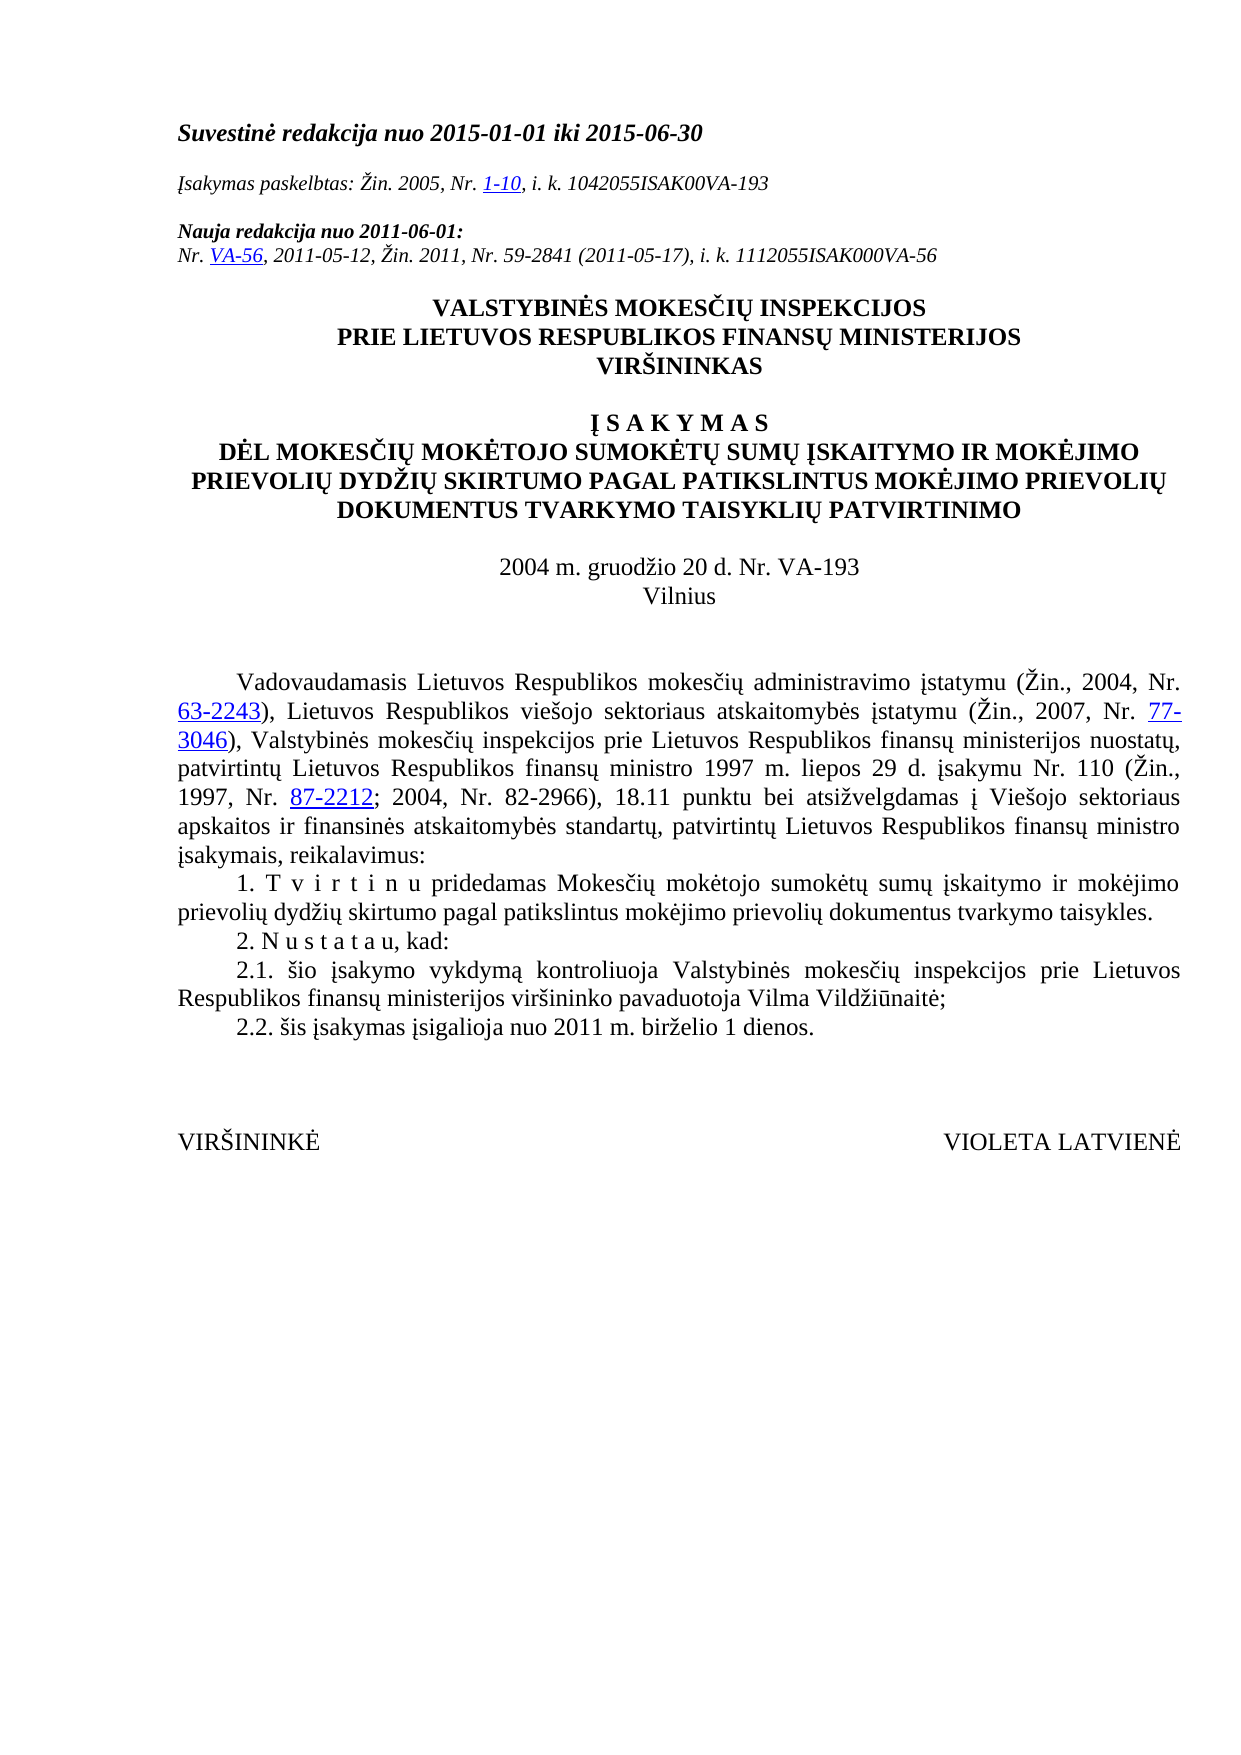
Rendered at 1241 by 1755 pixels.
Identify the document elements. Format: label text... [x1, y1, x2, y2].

text Suvestinė redakcija nuo 2015-01-01 iki 2015-06-30 [177, 118, 1181, 147]
text VALSTYBINĖS MOKESČIŲ INSPEKCIJOS [177, 293, 1181, 322]
text Nr. VA-56, 2011-05-12, Žin. 2011, Nr. 59-2841 (2011-05-17), i. k. 1112055ISAK000VA-56 [177, 243, 1181, 267]
text 2004 m. gruodžio 20 d. Nr. VA-193 [177, 552, 1181, 581]
text PRIE LIETUVOS RESPUBLIKOS FINANSŲ MINISTERIJOS [177, 322, 1181, 351]
text Įsakymas paskelbtas: Žin. 2005, Nr. 1-10, i. k. 1042055ISAK00VA-193 [177, 171, 1181, 195]
text 2.1. šio įsakymo vykdymą kontroliuoja Valstybinės mokesčių inspekcijos prie Lietuvos Respublikos finansų ministerijos viršininko pavaduotoja Vilma Vildžiūnaitė; [177, 955, 1181, 1012]
text Vilnius [177, 581, 1181, 610]
text Viršininkė Violeta Latvienė [177, 1127, 1181, 1156]
text ĮSAKYMAS [177, 408, 1181, 437]
text Nauja redakcija nuo 2011-06-01: [177, 219, 1181, 243]
text 1. T v i r t i n u pridedamas Mokesčių mokėtojo sumokėtų sumų įskaitymo ir mokėjimo prievolių dydžių skirtumo pagal patikslintus mokėjimo prievolių dokumentus tvarkymo taisykles. [177, 868, 1181, 926]
text 2.2. šis įsakymas įsigalioja nuo 2011 m. birželio 1 dienos. [177, 1012, 1181, 1041]
text DĖL MOKESČIŲ MOKĖTOJO SUMOKĖTŲ SUMŲ ĮSKAITYMO IR MOKĖJIMO PRIEVOLIŲ DYDŽIŲ SKIRTUMO PAGAL PATIKSLINTUS MOKĖJIMO PRIEVOLIŲ DOKUMENTUS TVARKYMO TAISYKLIŲ PATVIRTINIMO [177, 437, 1181, 523]
text 2. N u s t a t a u, kad: [177, 926, 1181, 955]
text VIRŠININKAS [177, 351, 1181, 380]
text Vadovaudamasis Lietuvos Respublikos mokesčių administravimo įstatymu (Žin., 2004, Nr. 63-2243), Lietuvos Respublikos viešojo sektoriaus atskaitomybės įstatymu (Žin., 2007, Nr. 77-3046), Valstybinės mokesčių inspekcijos prie Lietuvos Respublikos finansų ministerijos nuostatų, patvirtintų Lietuvos Respublikos finansų ministro 1997 m. liepos 29 d. įsakymu Nr. 110 (Žin., 1997, Nr. 87-2212; 2004, Nr. 82-2966), 18.11 punktu bei atsižvelgdamas į Viešojo sektoriaus apskaitos ir finansinės atskaitomybės standartų, patvirtintų Lietuvos Respublikos finansų ministro įsakymais, reikalavimus: [177, 667, 1181, 868]
